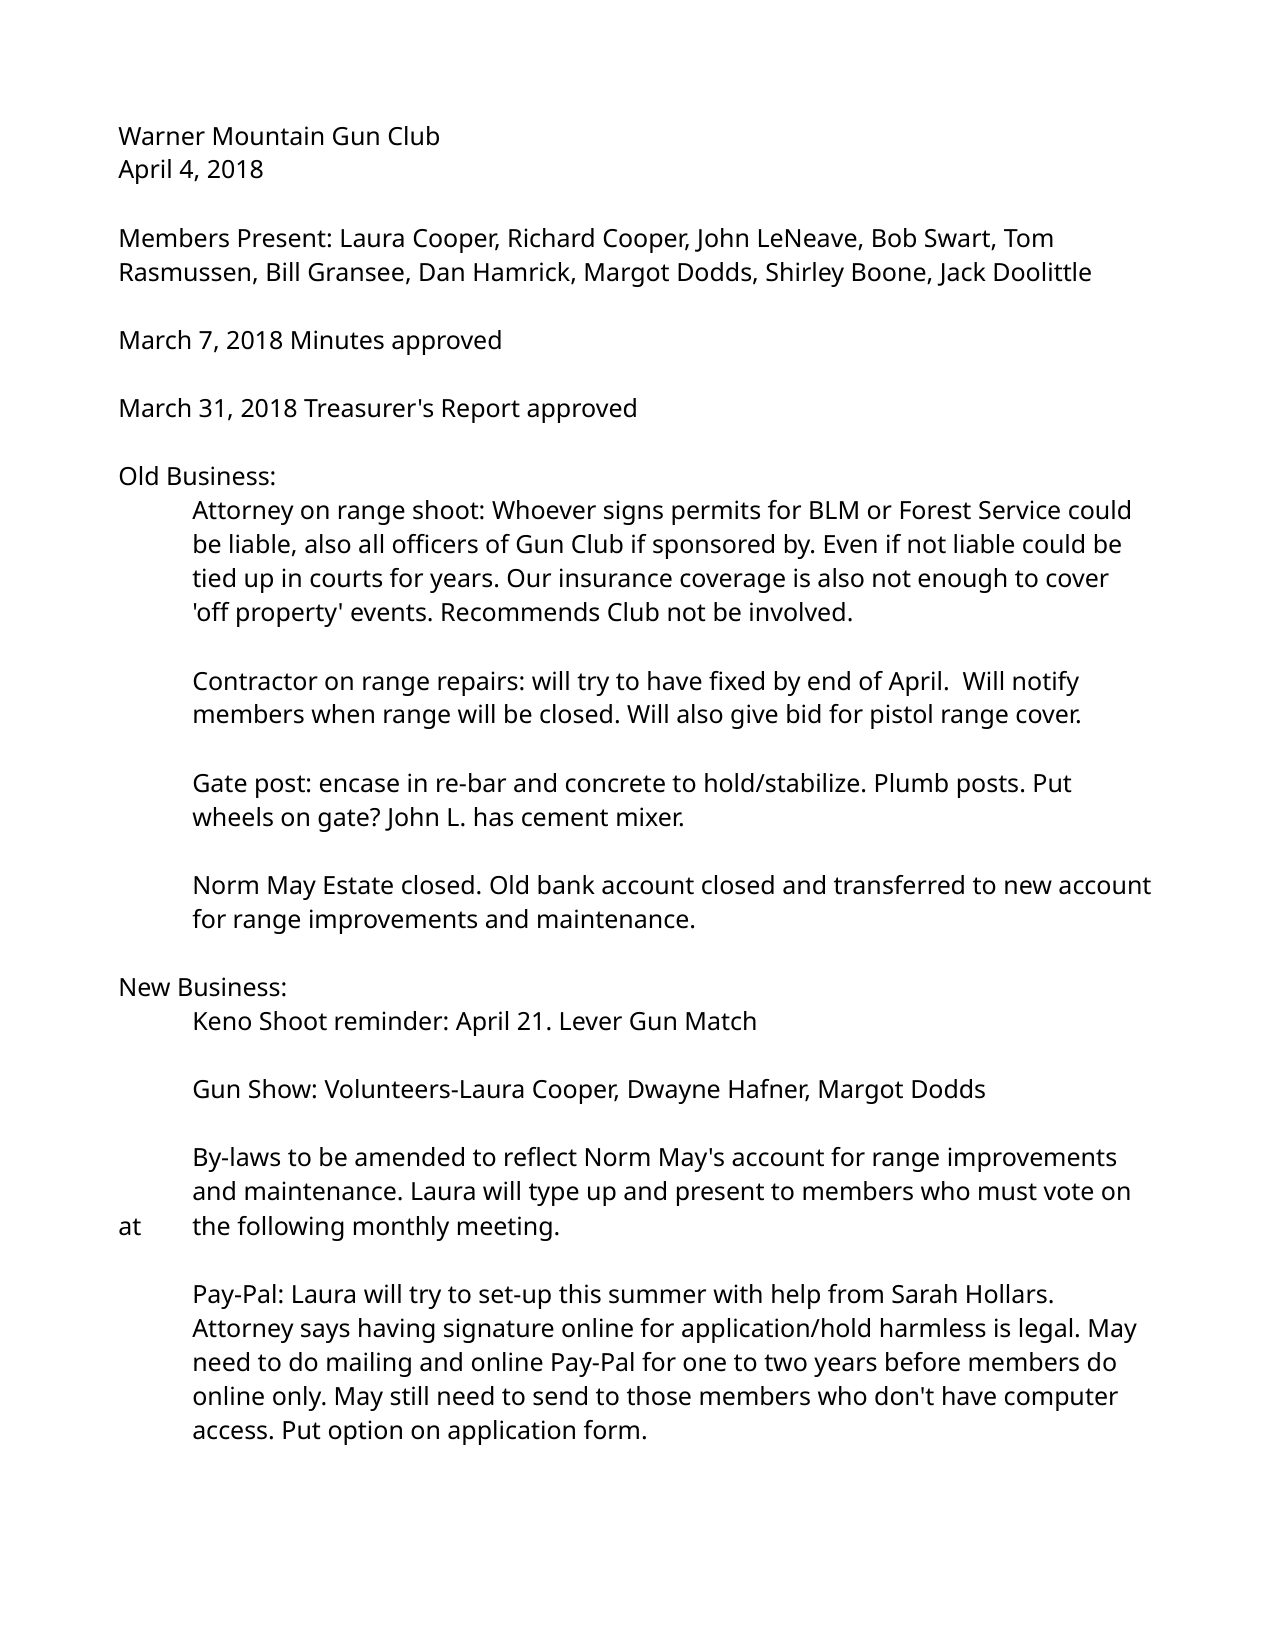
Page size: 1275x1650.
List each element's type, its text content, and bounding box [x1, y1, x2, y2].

text Pay-Pal: Laura will try to set-up this summer with help from Sarah Hollars. Attorney says having signature online for application/hold harmless is legal. May need to do mailing and online Pay-Pal for one to two years before members do online only. May still need to send to those members who don't have computer access. Put option on application form. [118, 1276, 1157, 1447]
text Warner Mountain Gun Club [118, 118, 1157, 152]
text Gate post: encase in re-bar and concrete to hold/stabilize. Plumb posts. Put wheels on gate? John L. has cement mixer. [118, 765, 1157, 833]
text Old Business: [118, 459, 1157, 493]
text March 31, 2018 Treasurer's Report approved [118, 391, 1157, 425]
text April 4, 2018 [118, 152, 1157, 186]
text New Business: [118, 970, 1157, 1004]
text March 7, 2018 Minutes approved [118, 322, 1157, 357]
text Contractor on range repairs: will try to have fixed by end of April. Will notify members when range will be closed. Will also give bid for pistol range cover. [118, 663, 1157, 731]
text Norm May Estate closed. Old bank account closed and transferred to new account for range improvements and maintenance. [118, 867, 1157, 936]
text Gun Show: Volunteers-Laura Cooper, Dwayne Hafner, Margot Dodds [118, 1072, 1157, 1106]
text Members Present: Laura Cooper, Richard Cooper, John LeNeave, Bob Swart, Tom Rasmussen, Bill Gransee, Dan Hamrick, Margot Dodds, Shirley Boone, Jack Doolittle [118, 220, 1157, 288]
text Keno Shoot reminder: April 21. Lever Gun Match [118, 1004, 1157, 1038]
text Attorney on range shoot: Whoever signs permits for BLM or Forest Service could be liable, also all officers of Gun Club if sponsored by. Even if not liable could be tied up in courts for years. Our insurance coverage is also not enough to cover 'off property' events. Recommends Club not be involved. [118, 493, 1157, 629]
text By-laws to be amended to reflect Norm May's account for range improvements and maintenance. Laura will type up and present to members who must vote on at the following monthly meeting. [118, 1140, 1157, 1242]
